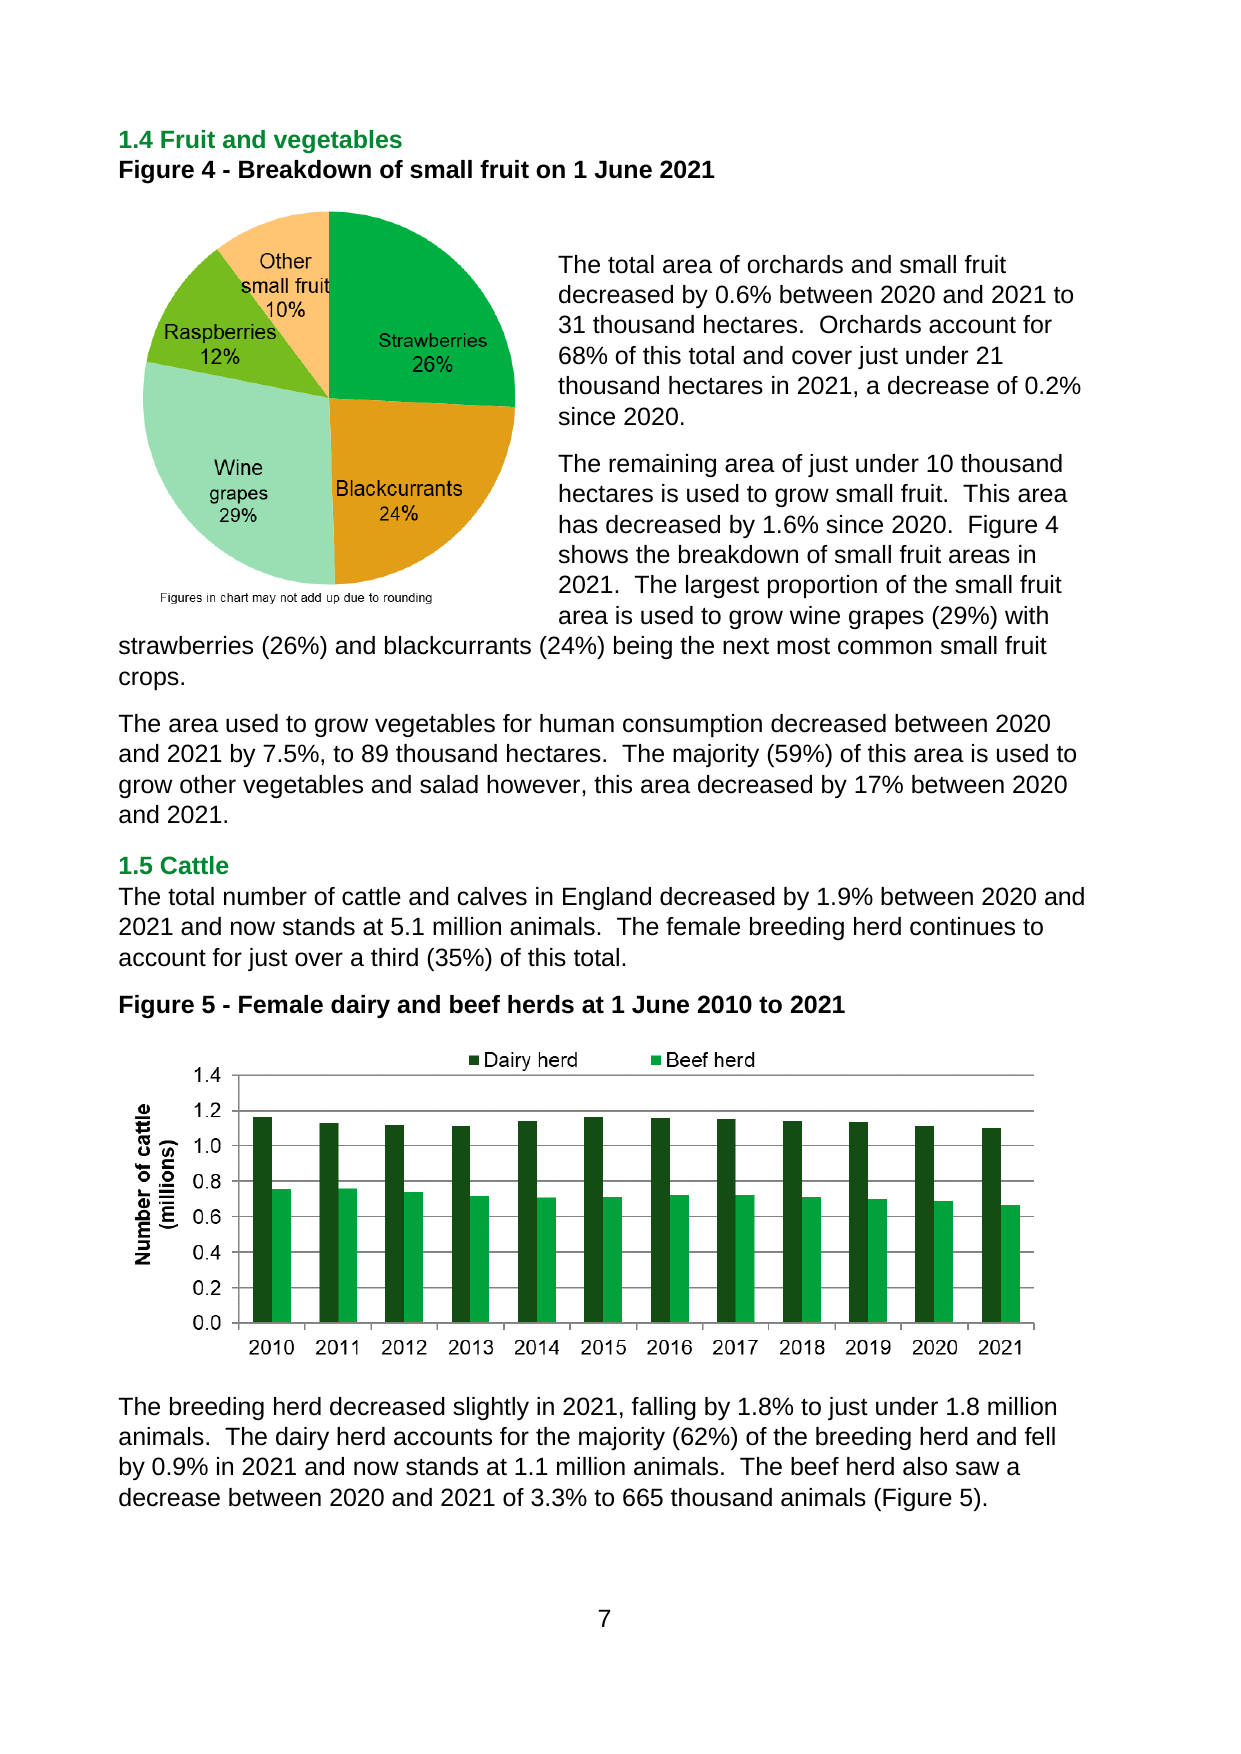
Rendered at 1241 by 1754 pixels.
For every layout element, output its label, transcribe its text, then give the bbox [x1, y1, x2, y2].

text The total number of cattle and calves in England decreased by 1.9% between 2020 and 2021 and now stands at 5.1 million animals. The female breeding herd continues to account for just over a third (35%) of this total. [118, 882, 1090, 971]
text The area used to grow vegetables for human consumption decreased between 2020 and 2021 by 7.5%, to 89 thousand hectares. The majority (59%) of this area is used to grow other vegetables and salad however, this area decreased by 17% between 2020 and 2021. [118, 709, 1090, 829]
text The breeding herd decreased slightly in 2021, falling by 1.8% to just under 1.8 million animals. The dairy herd accounts for the majority (62%) of the breeding herd and fell by 0.9% in 2021 and now stands at 1.1 million animals. The beef herd also saw a decrease between 2020 and 2021 of 3.3% to 665 thousand animals (Figure 5). [118, 1392, 1090, 1512]
subtitle 1.4 Fruit and vegetables [118, 125, 1090, 154]
text The total area of orchards and small fruit decreased by 0.6% between 2020 and 2021 to 31 thousand hectares. Orchards account for 68% of this total and cover just under 21 thousand hectares in 2021, a decrease of 0.2% since 2020. [558, 249, 1090, 430]
text Figure 4 - Breakdown of small fruit on 1 June 2021 [118, 155, 1090, 184]
text Figure 5 - Female dairy and beef herds at 1 June 2010 to 2021 [118, 989, 1090, 1018]
text The remaining area of just under 10 thousand hectares is used to grow small fruit. This area has decreased by 1.6% since 2020. Figure 4 shows the breakdown of small fruit areas in 2021. The largest proportion of the small fruit area is used to grow wine grapes (29%) with strawberries (26%) and blackcurrants (24%) being the next most common small fruit crops. [118, 449, 1090, 690]
subtitle 1.5 Cattle [118, 851, 1090, 880]
